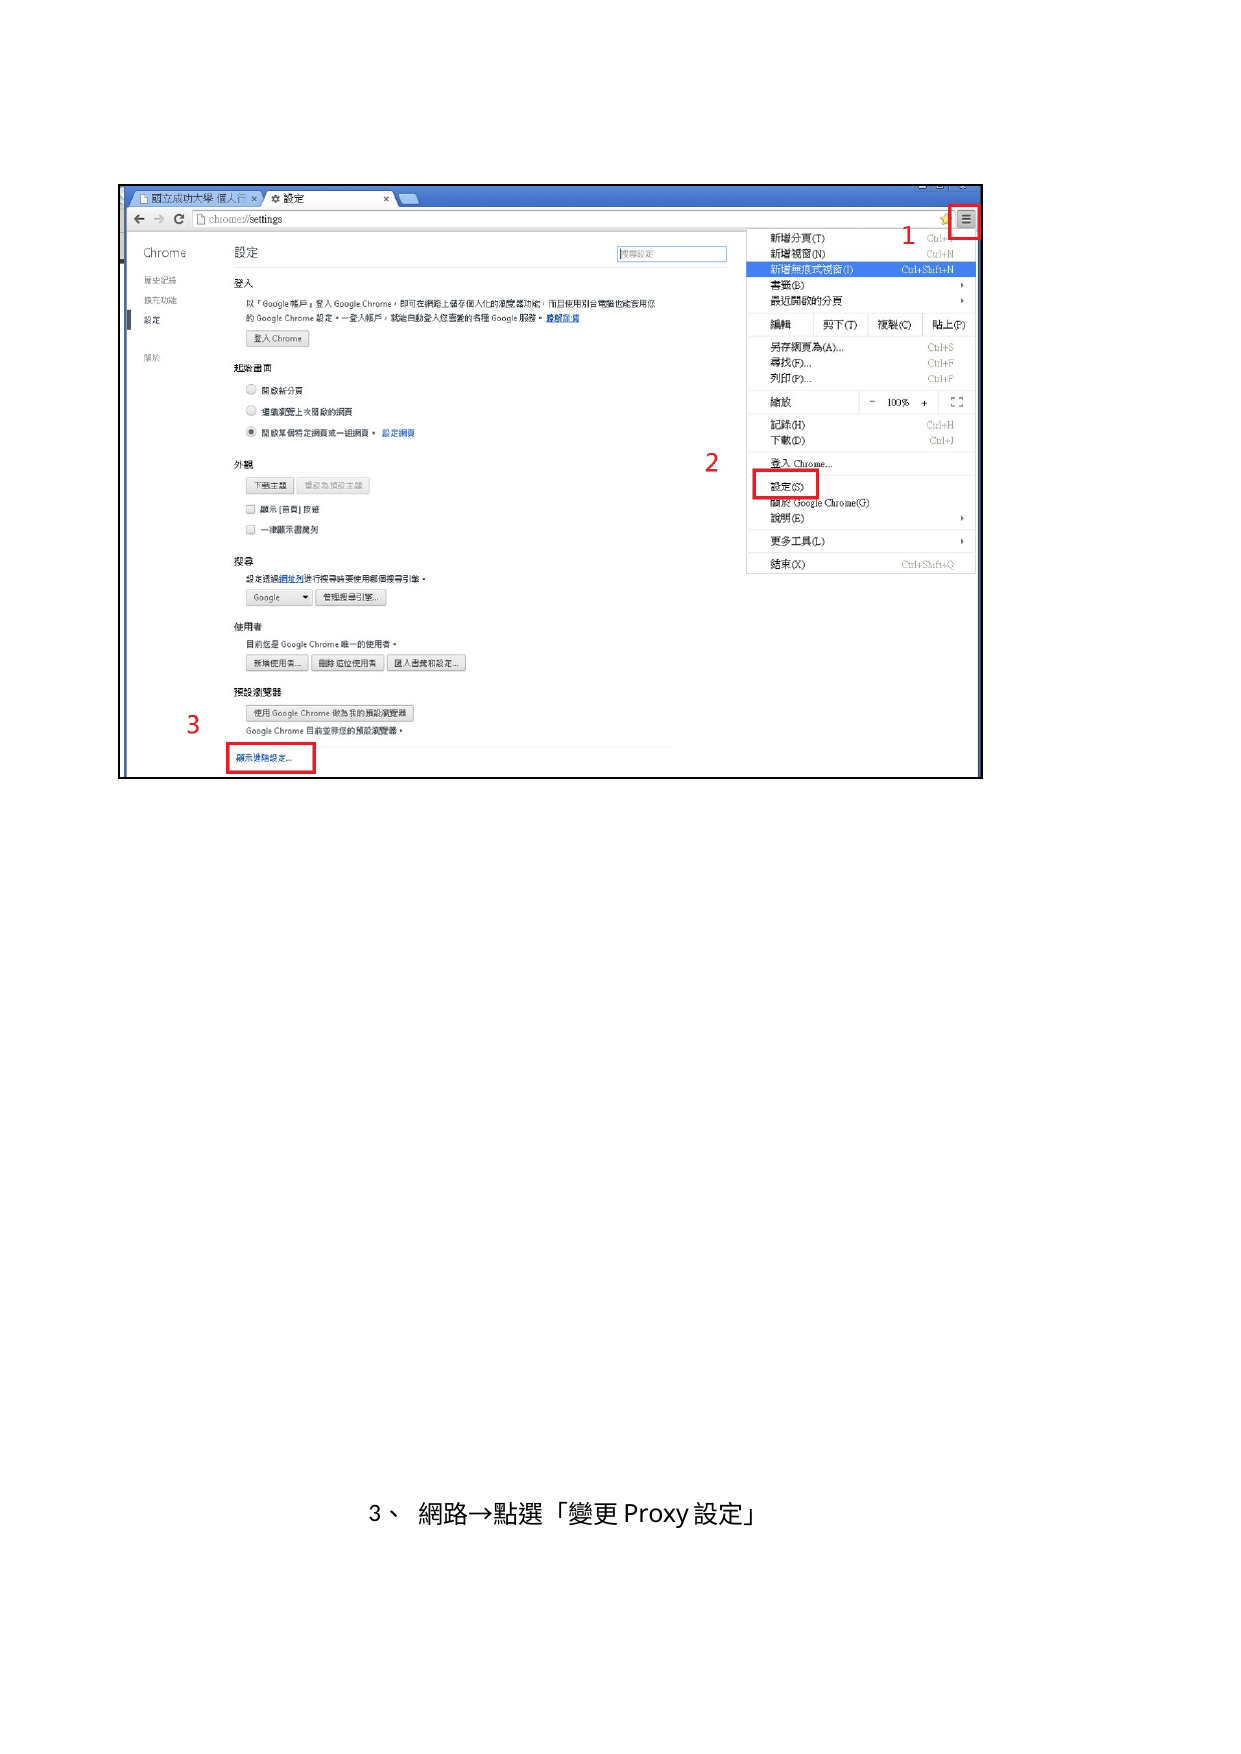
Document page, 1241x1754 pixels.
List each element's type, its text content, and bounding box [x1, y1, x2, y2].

list 網路→點選「變更Proxy設定」 [368, 1471, 1122, 1533]
